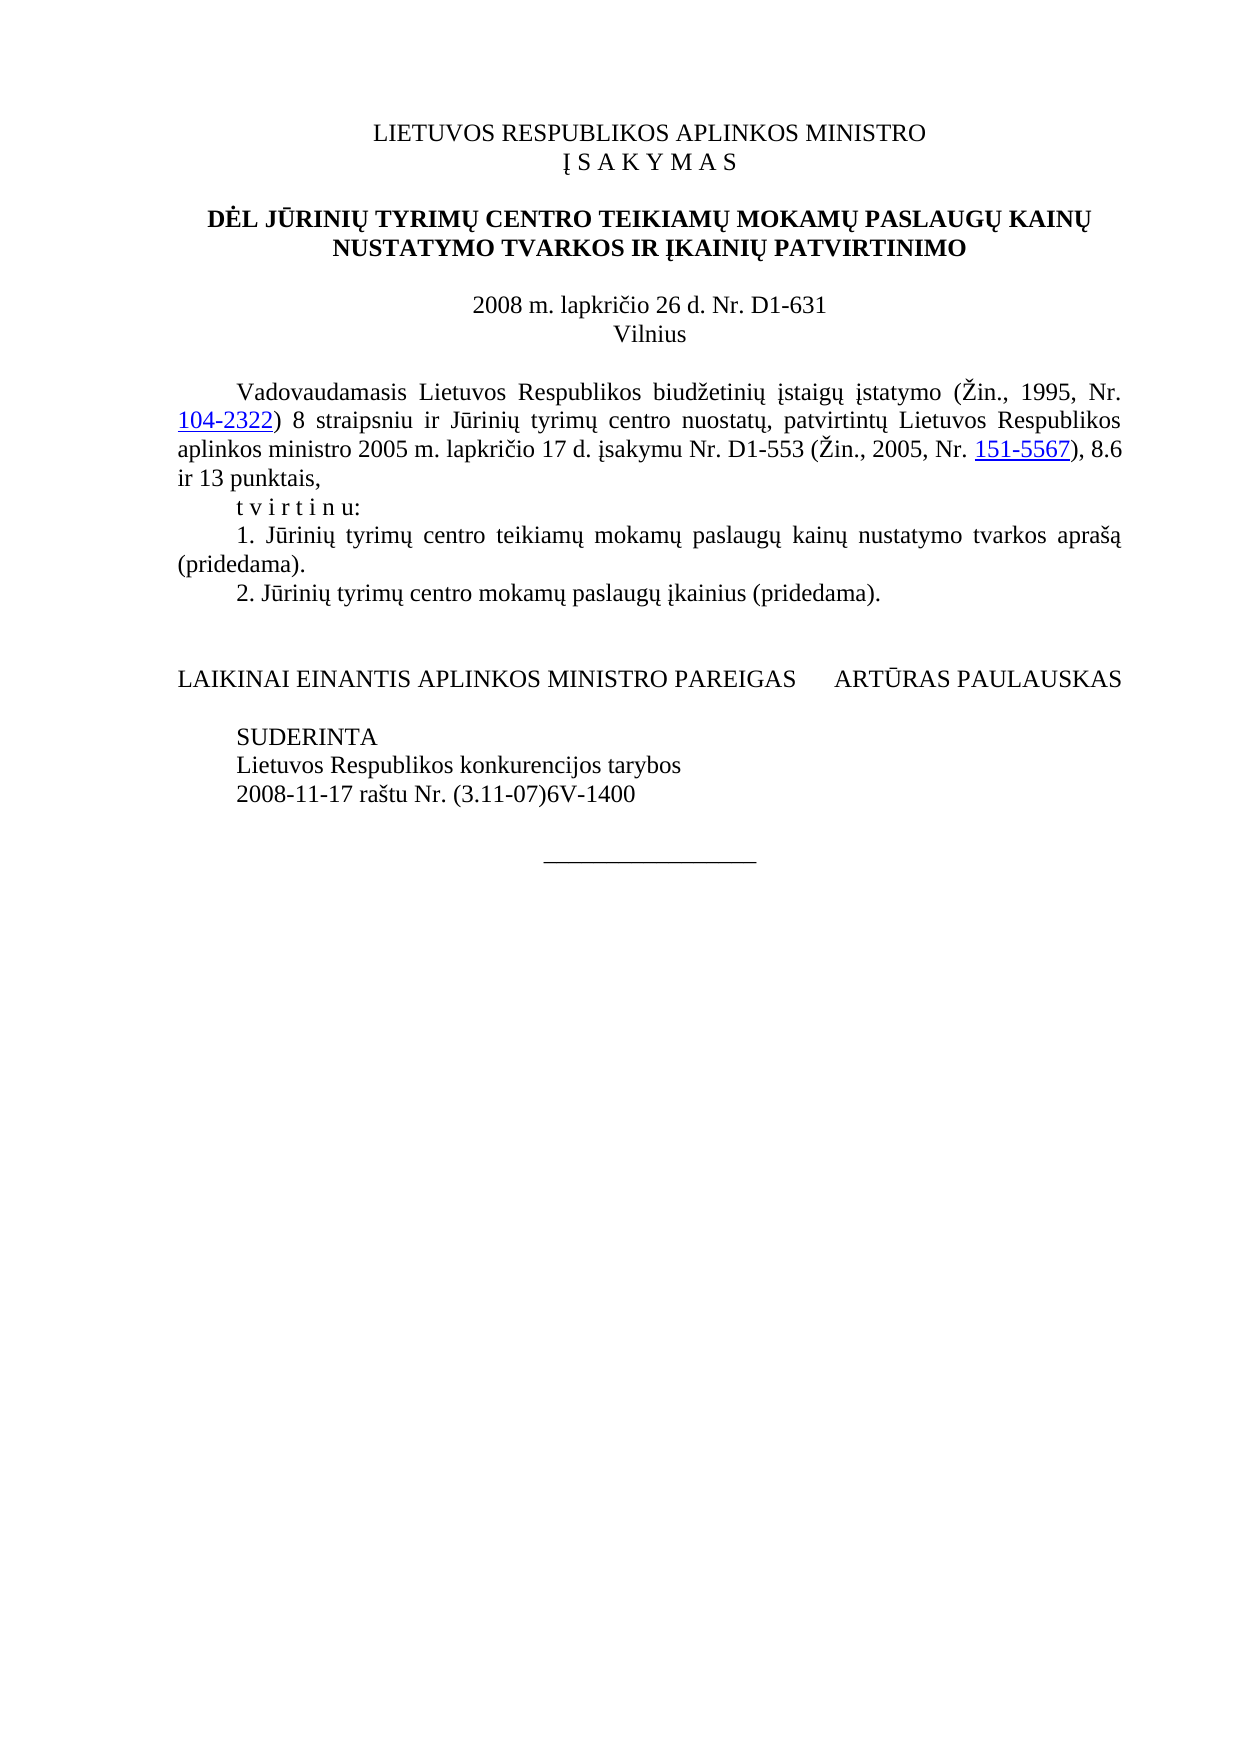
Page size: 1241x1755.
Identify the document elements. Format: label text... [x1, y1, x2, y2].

text tvirtinu: [177, 492, 1122, 521]
text 2008-11-17 raštu Nr. (3.11-07)6V-1400 [236, 779, 1122, 808]
text 2. Jūrinių tyrimų centro mokamų paslaugų įkainius (pridedama). [177, 578, 1122, 607]
text ĮSAKYMAS [177, 147, 1122, 176]
text LAIKINAI EINANTIS APLINKOS MINISTRO PAREIGAS ARTŪRAS PAULAUSKAS [177, 664, 1122, 693]
text 2008 m. lapkričio 26 d. Nr. D1-631 [177, 291, 1122, 319]
text _________________ [177, 837, 1122, 866]
text Vilnius [177, 319, 1122, 348]
text SUDERINTA [236, 722, 1122, 751]
text LIETUVOS RESPUBLIKOS APLINKOS MINISTRO [177, 118, 1122, 147]
text Vadovaudamasis Lietuvos Respublikos biudžetinių įstaigų įstatymo (Žin., 1995, Nr. 104-2322) 8 straipsniu ir Jūrinių tyrimų centro nuostatų, patvirtintų Lietuvos Respublikos aplinkos ministro 2005 m. lapkričio 17 d. įsakymu Nr. D1-553 (Žin., 2005, Nr. 151-5567), 8.6 ir 13 punktais, [177, 377, 1122, 492]
text 1. Jūrinių tyrimų centro teikiamų mokamų paslaugų kainų nustatymo tvarkos aprašą (pridedama). [177, 521, 1122, 578]
text DĖL JŪRINIŲ TYRIMŲ CENTRO TEIKIAMŲ MOKAMŲ PASLAUGŲ KAINŲ NUSTATYMO TVARKOS IR ĮKAINIŲ PATVIRTINIMO [177, 204, 1122, 262]
text Lietuvos Respublikos konkurencijos tarybos [236, 751, 1122, 779]
